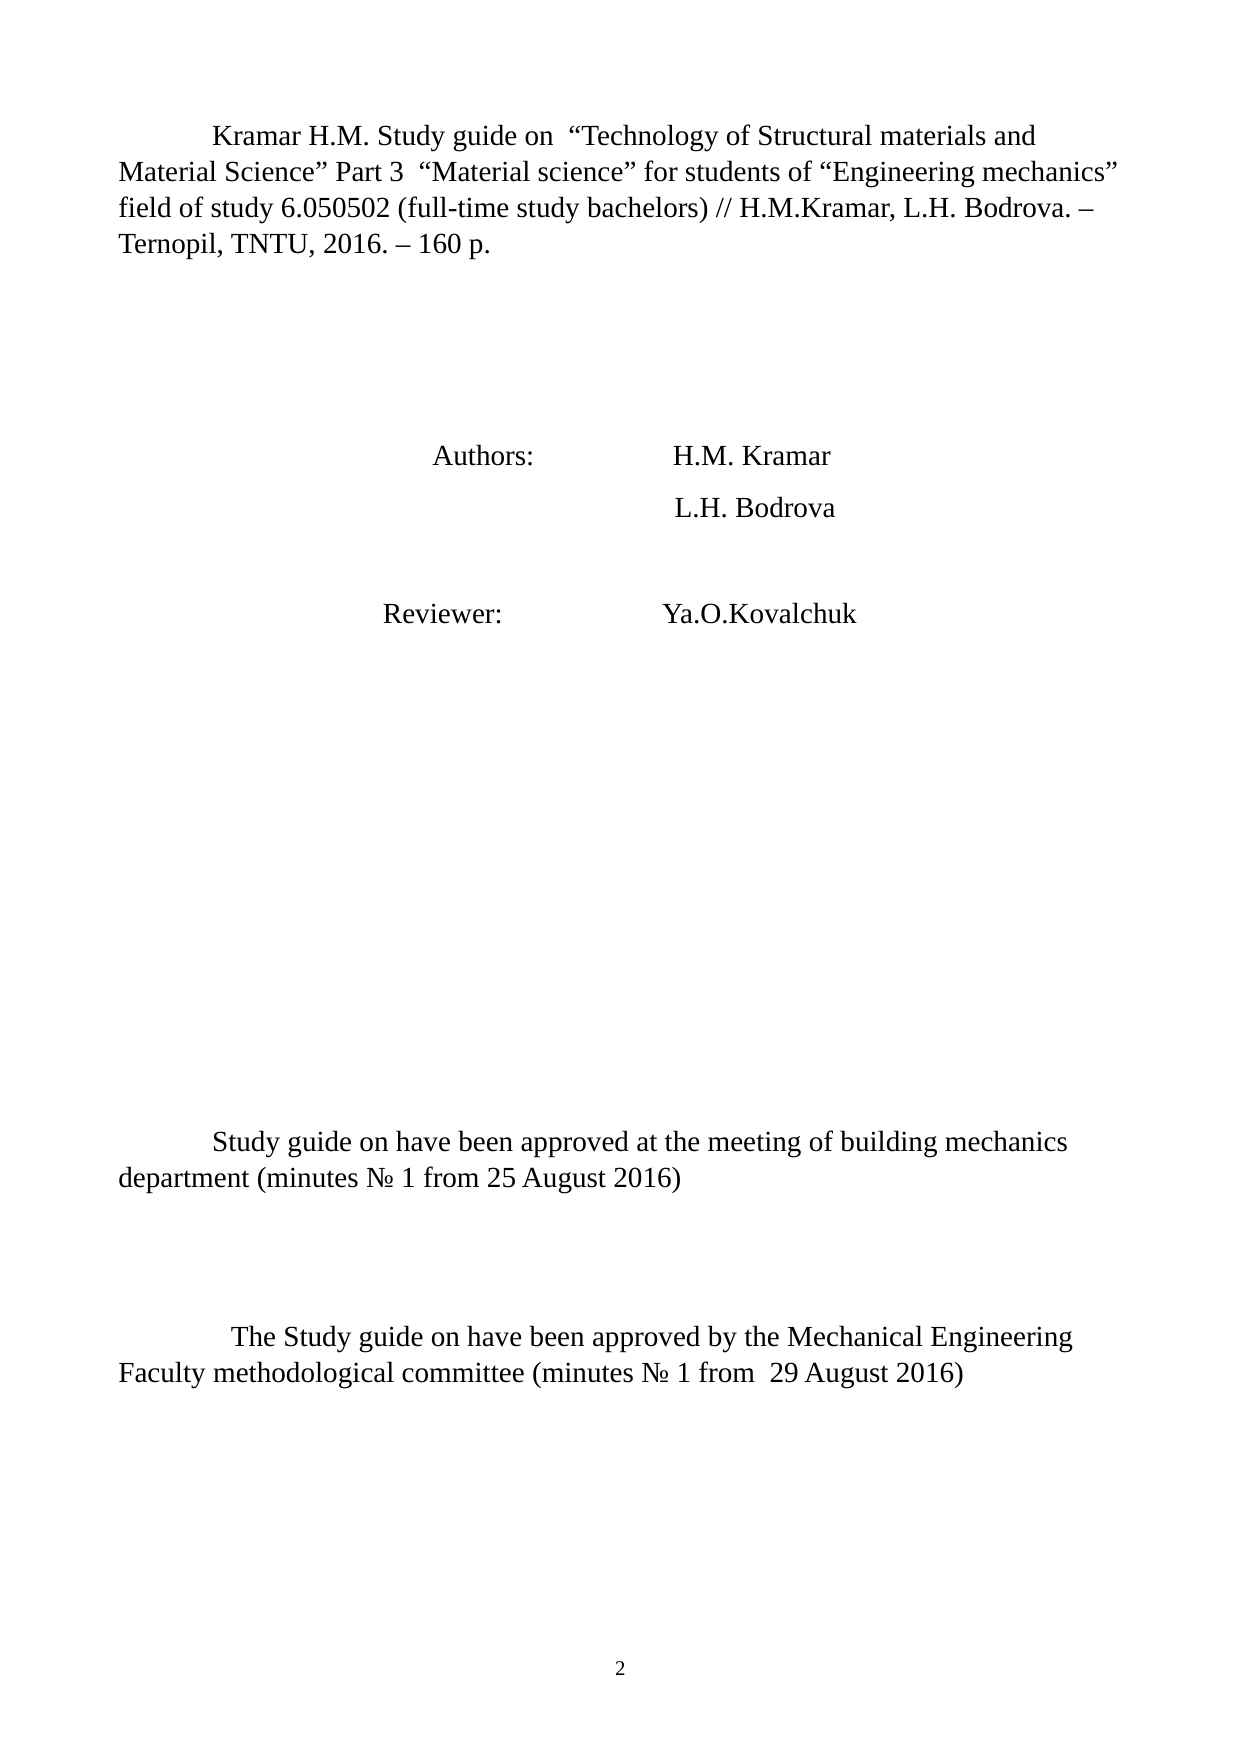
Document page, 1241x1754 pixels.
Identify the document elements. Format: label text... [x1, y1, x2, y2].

text L.H. Bodrova [0, 491, 1240, 524]
text Study guide on have been approved at the meeting of building mechanics department (minutes № 1 from 25 August 2016) [118, 1124, 1122, 1194]
text Reviewer: Ya.O.Kovalchuk [0, 596, 1240, 630]
text Authors: H.M. Kramar [0, 438, 1240, 471]
text Kramar H.M. Study guide on “Technology of Structural materials and Material Science” Part 3 “Material science” for students of “Engineering mechanics” field of study 6.050502 (full-time study bachelors) // H.M.Kramar, L.H. Bodrova. – Ternopil, TNTU, 2016. – 160 p. [118, 118, 1122, 260]
text The Study guide on have been approved by the Mechanical Engineering Faculty methodological committee (minutes № 1 from 29 August 2016) [118, 1319, 1122, 1389]
